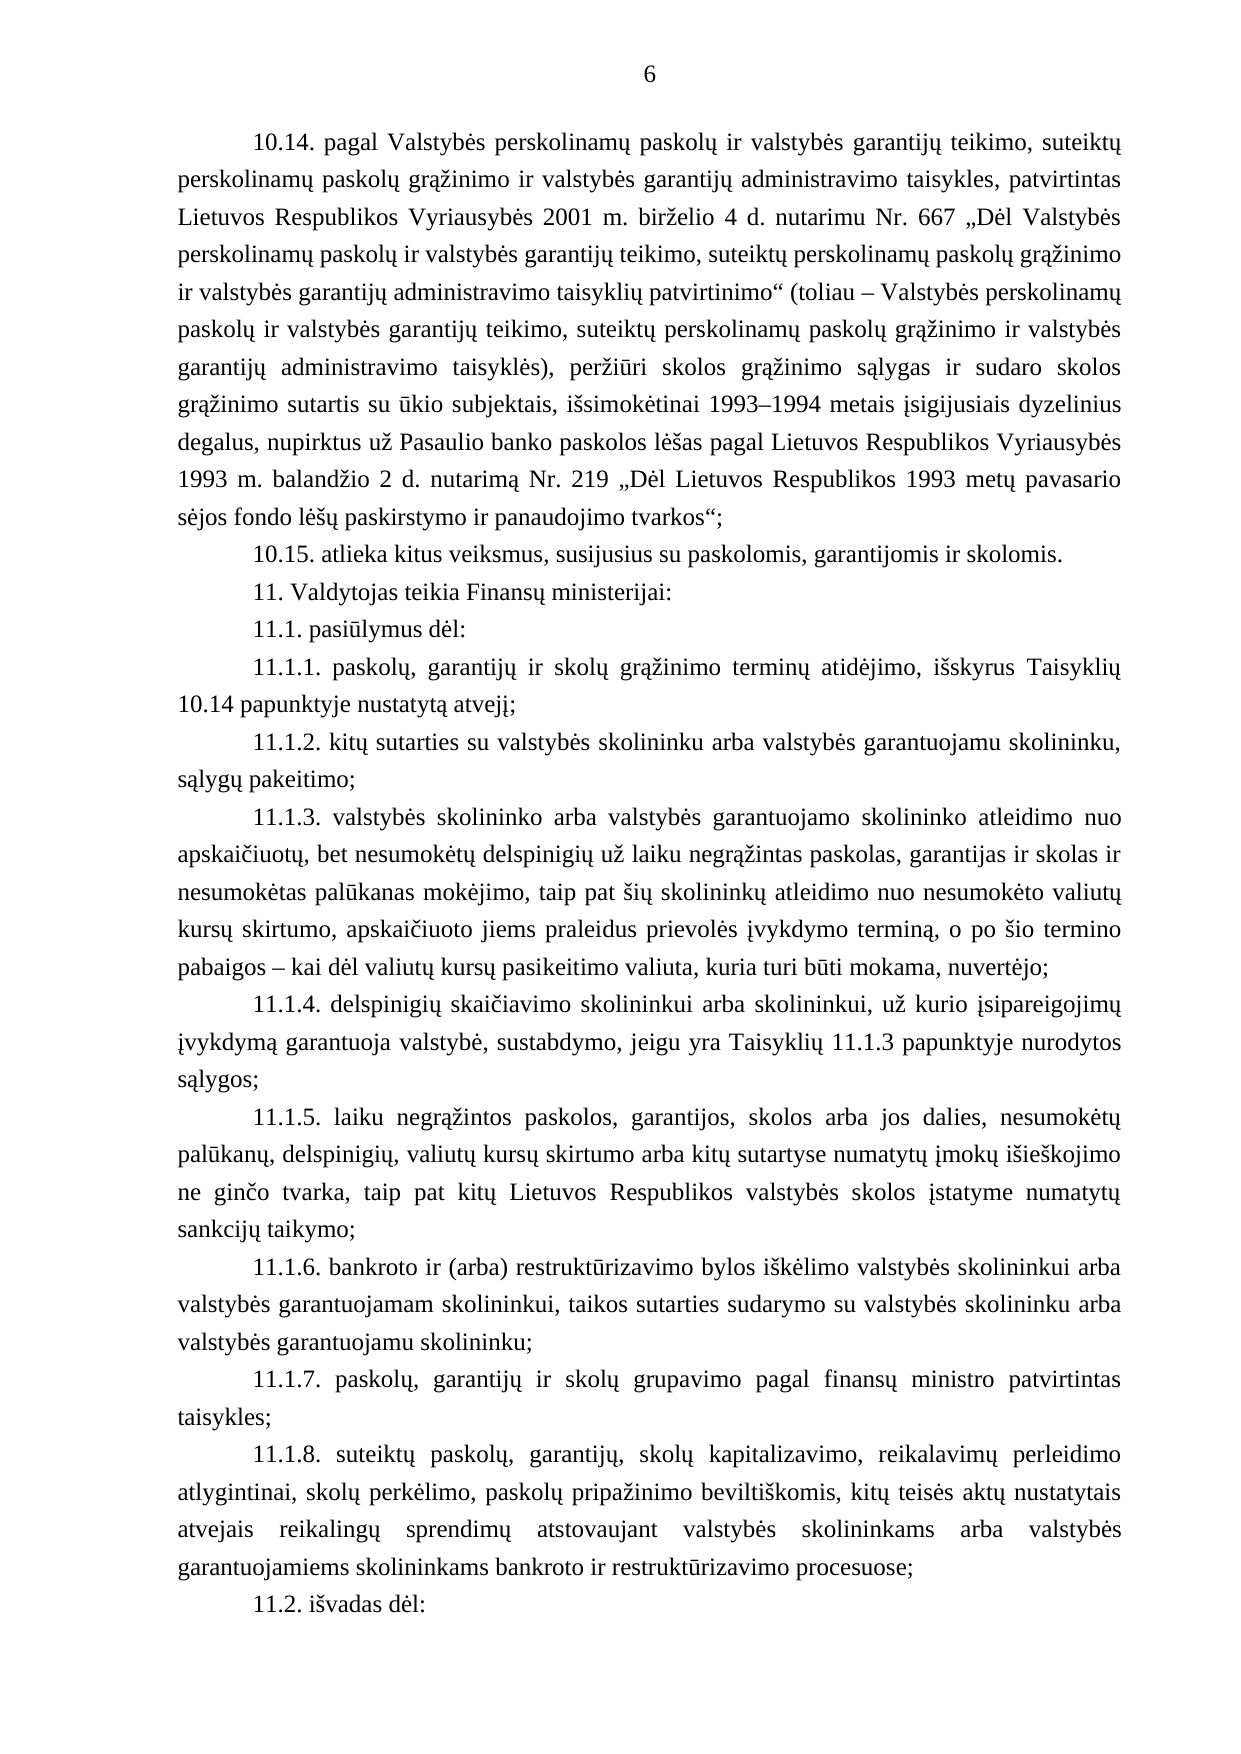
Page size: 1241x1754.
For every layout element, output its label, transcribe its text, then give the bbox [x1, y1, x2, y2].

text 11.1.3. valstybės skolininko arba valstybės garantuojamo skolininko atleidimo nuo apskaičiuotų, bet nesumokėtų delspinigių už laiku negrąžintas paskolas, garantijas ir skolas ir nesumokėtas palūkanas mokėjimo, taip pat šių skolininkų atleidimo nuo nesumokėto valiutų kursų skirtumo, apskaičiuoto jiems praleidus prievolės įvykdymo terminą, o po šio termino pabaigos – kai dėl valiutų kursų pasikeitimo valiuta, kuria turi būti mokama, nuvertėjo; [177, 793, 1122, 981]
text 11.1.6. bankroto ir (arba) restruktūrizavimo bylos iškėlimo valstybės skolininkui arba valstybės garantuojamam skolininkui, taikos sutarties sudarymo su valstybės skolininku arba valstybės garantuojamu skolininku; [177, 1243, 1122, 1356]
text 11.1.2. kitų sutarties su valstybės skolininku arba valstybės garantuojamu skolininku, sąlygų pakeitimo; [177, 718, 1122, 793]
text 10.15. atlieka kitus veiksmus, susijusius su paskolomis, garantijomis ir skolomis. [177, 531, 1122, 568]
text 10.14. pagal Valstybės perskolinamų paskolų ir valstybės garantijų teikimo, suteiktų perskolinamų paskolų grąžinimo ir valstybės garantijų administravimo taisykles, patvirtintas Lietuvos Respublikos Vyriausybės 2001 m. birželio 4 d. nutarimu Nr. 667 „Dėl Valstybės perskolinamų paskolų ir valstybės garantijų teikimo, suteiktų perskolinamų paskolų grąžinimo ir valstybės garantijų administravimo taisyklių patvirtinimo“ (toliau – Valstybės perskolinamų paskolų ir valstybės garantijų teikimo, suteiktų perskolinamų paskolų grąžinimo ir valstybės garantijų administravimo taisyklės), peržiūri skolos grąžinimo sąlygas ir sudaro skolos grąžinimo sutartis su ūkio subjektais, išsimokėtinai 1993–1994 metais įsigijusiais dyzelinius degalus, nupirktus už Pasaulio banko paskolos lėšas pagal Lietuvos Respublikos Vyriausybės 1993 m. balandžio 2 d. nutarimą Nr. 219 „Dėl Lietuvos Respublikos 1993 metų pavasario sėjos fondo lėšų paskirstymo ir panaudojimo tvarkos“; [177, 118, 1122, 531]
text 11.2. išvadas dėl: [177, 1581, 1122, 1618]
text 11.1.7. paskolų, garantijų ir skolų grupavimo pagal finansų ministro patvirtintas taisykles; [177, 1356, 1122, 1431]
text 11.1.5. laiku negrąžintos paskolos, garantijos, skolos arba jos dalies, nesumokėtų palūkanų, delspinigių, valiutų kursų skirtumo arba kitų sutartyse numatytų įmokų išieškojimo ne ginčo tvarka, taip pat kitų Lietuvos Respublikos valstybės skolos įstatyme numatytų sankcijų taikymo; [177, 1093, 1122, 1243]
text 11. Valdytojas teikia Finansų ministerijai: [177, 568, 1122, 606]
text 11.1.4. delspinigių skaičiavimo skolininkui arba skolininkui, už kurio įsipareigojimų įvykdymą garantuoja valstybė, sustabdymo, jeigu yra Taisyklių 11.1.3 papunktyje nurodytos sąlygos; [177, 981, 1122, 1093]
text 11.1.8. suteiktų paskolų, garantijų, skolų kapitalizavimo, reikalavimų perleidimo atlygintinai, skolų perkėlimo, paskolų pripažinimo beviltiškomis, kitų teisės aktų nustatytais atvejais reikalingų sprendimų atstovaujant valstybės skolininkams arba valstybės garantuojamiems skolininkams bankroto ir restruktūrizavimo procesuose; [177, 1431, 1122, 1581]
text 11.1. pasiūlymus dėl: [177, 606, 1122, 643]
text 11.1.1. paskolų, garantijų ir skolų grąžinimo terminų atidėjimo, išskyrus Taisyklių 10.14 papunktyje nustatytą atvejį; [177, 643, 1122, 718]
